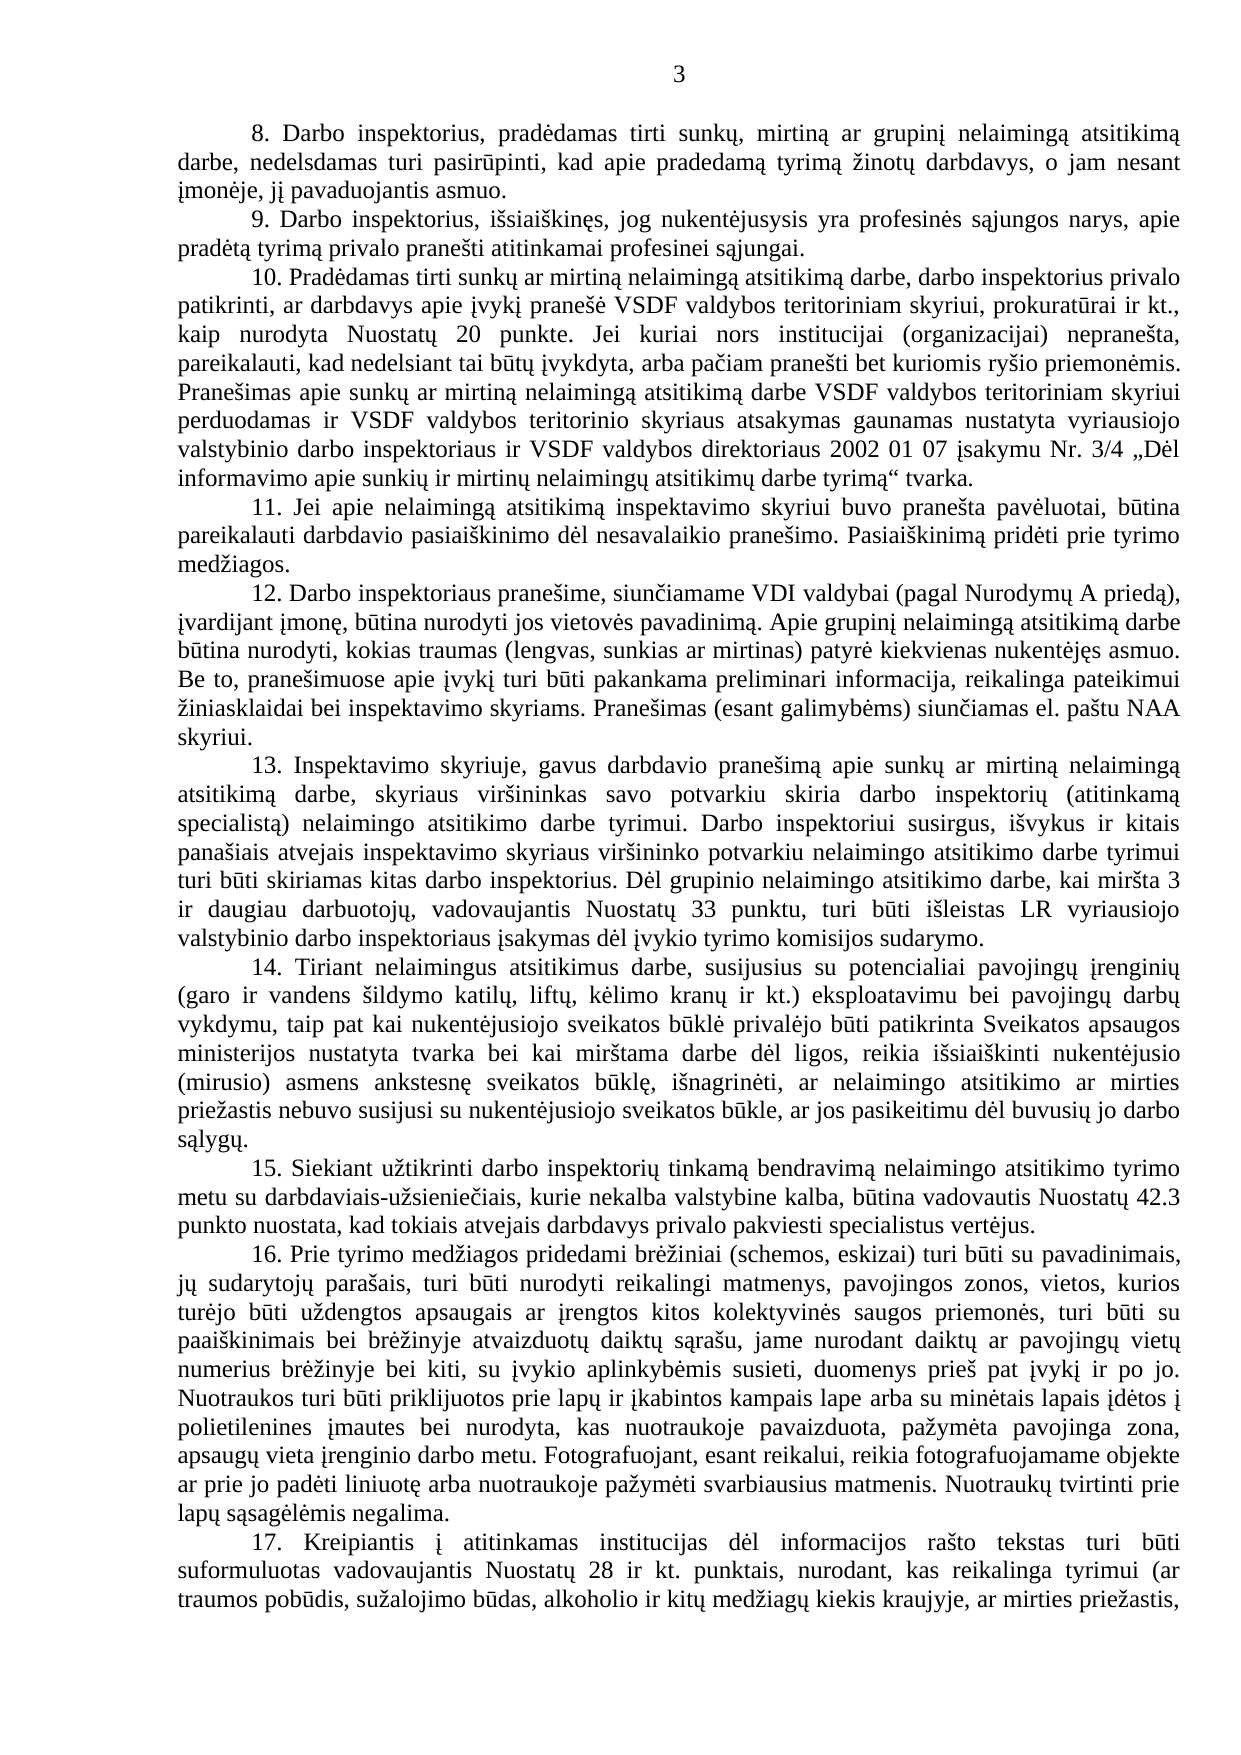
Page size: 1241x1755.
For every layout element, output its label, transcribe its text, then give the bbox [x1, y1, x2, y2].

text 15. Siekiant užtikrinti darbo inspektorių tinkamą bendravimą nelaimingo atsitikimo tyrimo metu su darbdaviais-užsieniečiais, kurie nekalba valstybine kalba, būtina vadovautis Nuostatų 42.3 punkto nuostata, kad tokiais atvejais darbdavys privalo pakviesti specialistus vertėjus. [177, 1153, 1181, 1239]
text 11. Jei apie nelaimingą atsitikimą inspektavimo skyriui buvo pranešta pavėluotai, būtina pareikalauti darbdavio pasiaiškinimo dėl nesavalaikio pranešimo. Pasiaiškinimą pridėti prie tyrimo medžiagos. [177, 492, 1181, 578]
text 8. Darbo inspektorius, pradėdamas tirti sunkų, mirtiną ar grupinį nelaimingą atsitikimą darbe, nedelsdamas turi pasirūpinti, kad apie pradedamą tyrimą žinotų darbdavys, o jam nesant įmonėje, jį pavaduojantis asmuo. [177, 118, 1181, 204]
text 10. Pradėdamas tirti sunkų ar mirtiną nelaimingą atsitikimą darbe, darbo inspektorius privalo patikrinti, ar darbdavys apie įvykį pranešė VSDF valdybos teritoriniam skyriui, prokuratūrai ir kt., kaip nurodyta Nuostatų 20 punkte. Jei kuriai nors institucijai (organizacijai) nepranešta, pareikalauti, kad nedelsiant tai būtų įvykdyta, arba pačiam pranešti bet kuriomis ryšio priemonėmis. Pranešimas apie sunkų ar mirtiną nelaimingą atsitikimą darbe VSDF valdybos teritoriniam skyriui perduodamas ir VSDF valdybos teritorinio skyriaus atsakymas gaunamas nustatyta vyriausiojo valstybinio darbo inspektoriaus ir VSDF valdybos direktoriaus 2002 01 07 įsakymu Nr. 3/4 „Dėl informavimo apie sunkių ir mirtinų nelaimingų atsitikimų darbe tyrimą“ tvarka. [177, 262, 1181, 492]
text 16. Prie tyrimo medžiagos pridedami brėžiniai (schemos, eskizai) turi būti su pavadinimais, jų sudarytojų parašais, turi būti nurodyti reikalingi matmenys, pavojingos zonos, vietos, kurios turėjo būti uždengtos apsaugais ar įrengtos kitos kolektyvinės saugos priemonės, turi būti su paaiškinimais bei brėžinyje atvaizduotų daiktų sąrašu, jame nurodant daiktų ar pavojingų vietų numerius brėžinyje bei kiti, su įvykio aplinkybėmis susieti, duomenys prieš pat įvykį ir po jo. Nuotraukos turi būti priklijuotos prie lapų ir įkabintos kampais lape arba su minėtais lapais įdėtos į polietilenines įmautes bei nurodyta, kas nuotraukoje pavaizduota, pažymėta pavojinga zona, apsaugų vieta įrenginio darbo metu. Fotografuojant, esant reikalui, reikia fotografuojamame objekte ar prie jo padėti liniuotę arba nuotraukoje pažymėti svarbiausius matmenis. Nuotraukų tvirtinti prie lapų sąsagėlėmis negalima. [177, 1239, 1181, 1527]
text 9. Darbo inspektorius, išsiaiškinęs, jog nukentėjusysis yra profesinės sąjungos narys, apie pradėtą tyrimą privalo pranešti atitinkamai profesinei sąjungai. [177, 204, 1181, 262]
text 12. Darbo inspektoriaus pranešime, siunčiamame VDI valdybai (pagal Nurodymų A priedą), įvardijant įmonę, būtina nurodyti jos vietovės pavadinimą. Apie grupinį nelaimingą atsitikimą darbe būtina nurodyti, kokias traumas (lengvas, sunkias ar mirtinas) patyrė kiekvienas nukentėjęs asmuo. Be to, pranešimuose apie įvykį turi būti pakankama preliminari informacija, reikalinga pateikimui žiniasklaidai bei inspektavimo skyriams. Pranešimas (esant galimybėms) siunčiamas el. paštu NAA skyriui. [177, 578, 1181, 751]
text 17. Kreipiantis į atitinkamas institucijas dėl informacijos rašto tekstas turi būti suformuluotas vadovaujantis Nuostatų 28 ir kt. punktais, nurodant, kas reikalinga tyrimui (ar traumos pobūdis, sužalojimo būdas, alkoholio ir kitų medžiagų kiekis kraujyje, ar mirties priežastis, [177, 1527, 1181, 1613]
text 14. Tiriant nelaimingus atsitikimus darbe, susijusius su potencialiai pavojingų įrenginių (garo ir vandens šildymo katilų, liftų, kėlimo kranų ir kt.) eksploatavimu bei pavojingų darbų vykdymu, taip pat kai nukentėjusiojo sveikatos būklė privalėjo būti patikrinta Sveikatos apsaugos ministerijos nustatyta tvarka bei kai mirštama darbe dėl ligos, reikia išsiaiškinti nukentėjusio (mirusio) asmens ankstesnę sveikatos būklę, išnagrinėti, ar nelaimingo atsitikimo ar mirties priežastis nebuvo susijusi su nukentėjusiojo sveikatos būkle, ar jos pasikeitimu dėl buvusių jo darbo sąlygų. [177, 952, 1181, 1153]
text 13. Inspektavimo skyriuje, gavus darbdavio pranešimą apie sunkų ar mirtiną nelaimingą atsitikimą darbe, skyriaus viršininkas savo potvarkiu skiria darbo inspektorių (atitinkamą specialistą) nelaimingo atsitikimo darbe tyrimui. Darbo inspektoriui susirgus, išvykus ir kitais panašiais atvejais inspektavimo skyriaus viršininko potvarkiu nelaimingo atsitikimo darbe tyrimui turi būti skiriamas kitas darbo inspektorius. Dėl grupinio nelaimingo atsitikimo darbe, kai miršta 3 ir daugiau darbuotojų, vadovaujantis Nuostatų 33 punktu, turi būti išleistas LR vyriausiojo valstybinio darbo inspektoriaus įsakymas dėl įvykio tyrimo komisijos sudarymo. [177, 751, 1181, 952]
